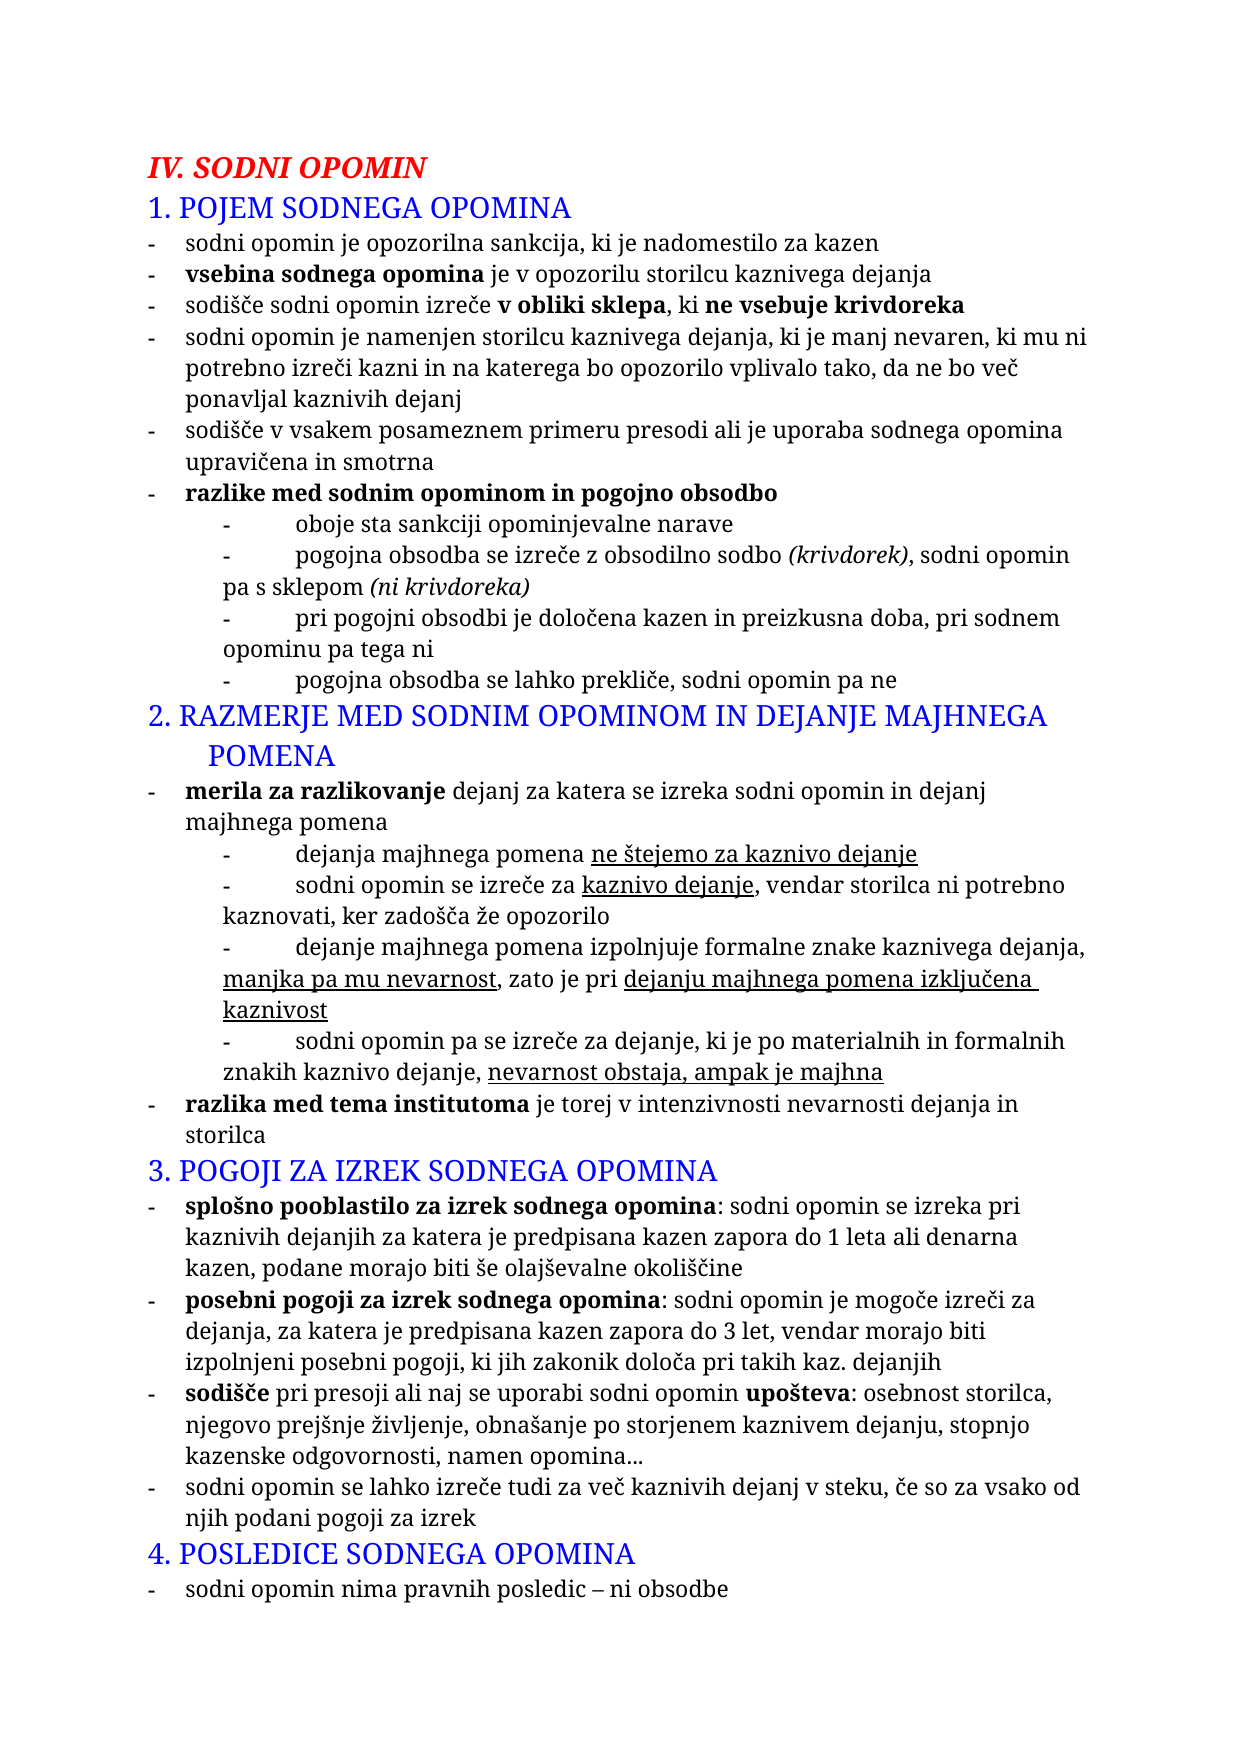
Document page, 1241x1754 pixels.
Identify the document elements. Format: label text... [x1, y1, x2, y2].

list razlike med sodnim opominom in pogojno obsodbo [148, 477, 1093, 508]
list vsebina sodnega opomina je v opozorilu storilcu kaznivega dejanja [148, 258, 1093, 289]
list sodni opomin je opozorilna sankcija, ki je nadomestilo za kazen [148, 227, 1093, 258]
list sodni opomin pa se izreče za dejanje, ki je po materialnih in formalnih znakih kaznivo dejanje, nevarnost obstaja, ampak je majhna [223, 1025, 1093, 1088]
list sodišče sodni opomin izreče v obliki sklepa, ki ne vsebuje krivdoreka [148, 289, 1093, 321]
subtitle 2. RAZMERJE MED SODNIM OPOMINOM IN DEJANJE MAJHNEGA POMENA [148, 696, 1093, 775]
list splošno pooblastilo za izrek sodnega opomina: sodni opomin se izreka pri kaznivih dejanjih za katera je predpisana kazen zapora do 1 leta ali denarna kazen, podane morajo biti še olajševalne okoliščine [148, 1190, 1093, 1283]
list pogojna obsodba se izreče z obsodilno sodbo (krivdorek), sodni opomin pa s sklepom (ni krivdoreka) [223, 539, 1093, 602]
list razlika med tema institutoma je torej v intenzivnosti nevarnosti dejanja in storilca [148, 1088, 1093, 1150]
list posebni pogoji za izrek sodnega opomina: sodni opomin je mogoče izreči za dejanja, za katera je predpisana kazen zapora do 3 let, vendar morajo biti izpolnjeni posebni pogoji, ki jih zakonik določa pri takih kaz. dejanjih [148, 1283, 1093, 1377]
subtitle IV. SODNI OPOMIN [148, 148, 1093, 187]
list sodni opomin nima pravnih posledic – ni obsodbe [148, 1573, 1093, 1604]
list sodni opomin se lahko izreče tudi za več kaznivih dejanj v steku, če so za vsako od njih podani pogoji za izrek [148, 1471, 1093, 1533]
subtitle 3. POGOJI ZA IZREK SODNEGA OPOMINA [148, 1150, 1093, 1190]
list dejanja majhnega pomena ne štejemo za kaznivo dejanje [223, 838, 1093, 869]
list sodni opomin se izreče za kaznivo dejanje, vendar storilca ni potrebno kaznovati, ker zadošča že opozorilo [223, 869, 1093, 931]
list pogojna obsodba se lahko prekliče, sodni opomin pa ne [223, 664, 1093, 696]
list merila za razlikovanje dejanj za katera se izreka sodni opomin in dejanj majhnega pomena [148, 775, 1093, 838]
list dejanje majhnega pomena izpolnjuje formalne znake kaznivega dejanja, manjka pa mu nevarnost, zato je pri dejanju majhnega pomena izključena kaznivost [223, 931, 1093, 1025]
list sodni opomin je namenjen storilcu kaznivega dejanja, ki je manj nevaren, ki mu ni potrebno izreči kazni in na katerega bo opozorilo vplivalo tako, da ne bo več ponavljal kaznivih dejanj [148, 321, 1093, 414]
list sodišče v vsakem posameznem primeru presodi ali je uporaba sodnega opomina upravičena in smotrna [148, 414, 1093, 477]
list oboje sta sankciji opominjevalne narave [223, 508, 1093, 539]
list sodišče pri presoji ali naj se uporabi sodni opomin upošteva: osebnost storilca, njegovo prejšnje življenje, obnašanje po storjenem kaznivem dejanju, stopnjo kazenske odgovornosti, namen opomina... [148, 1377, 1093, 1471]
list pri pogojni obsodbi je določena kazen in preizkusna doba, pri sodnem opominu pa tega ni [223, 602, 1093, 664]
subtitle 4. POSLEDICE SODNEGA OPOMINA [148, 1533, 1093, 1573]
subtitle 1. POJEM SODNEGA OPOMINA [148, 187, 1093, 227]
